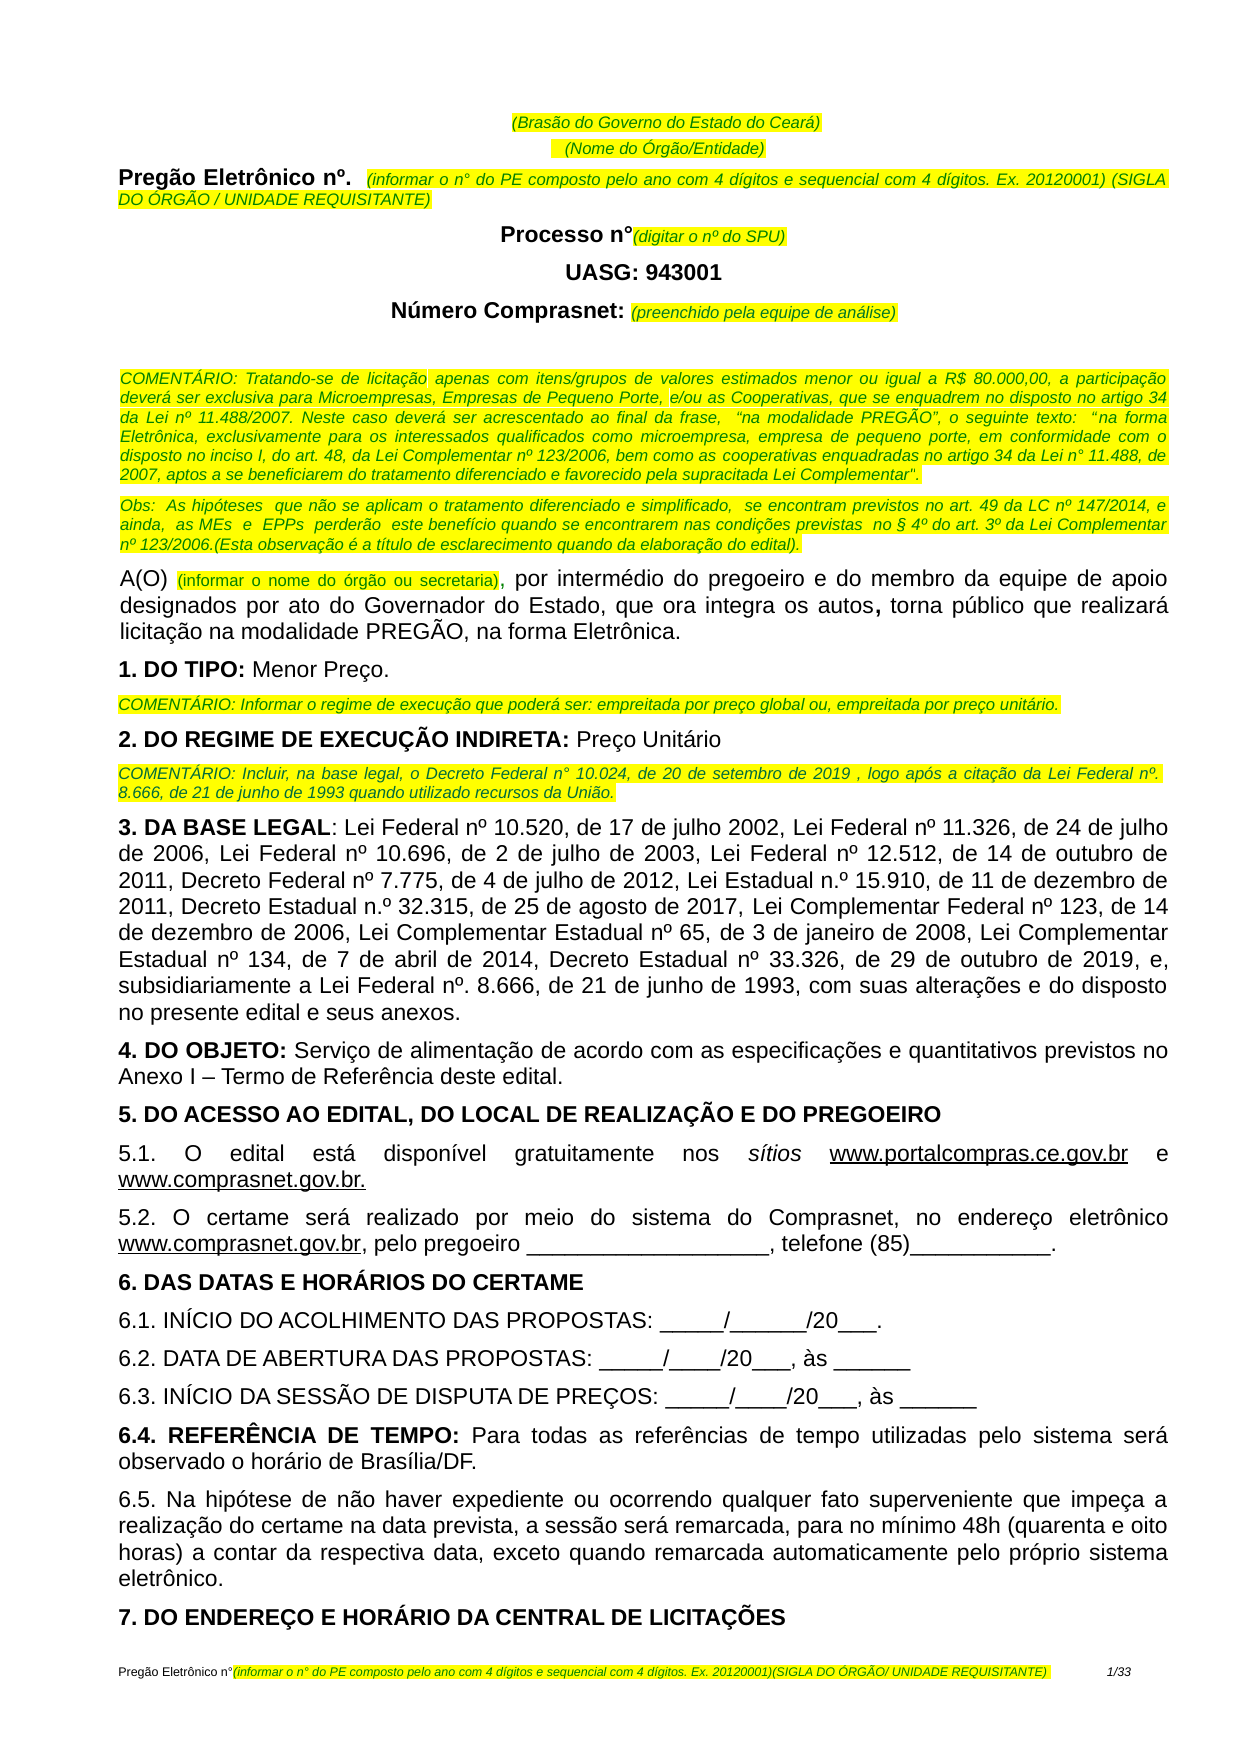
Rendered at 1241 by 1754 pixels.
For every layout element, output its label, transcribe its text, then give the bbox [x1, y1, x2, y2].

text 1. DO TIPO: Menor Preço. [118, 656, 1169, 683]
text A(O) (informar o nome do órgão ou secretaria), por intermédio do pregoeiro e do membro da equipe de apoio designados por ato do Governador do Estado, que ora integra os autos, torna público que realizará licitação na modalidade PREGÃO, na forma Eletrônica. [119, 565, 1169, 644]
text COMENTÁRIO: Tratando-se de licitação apenas com itens/grupos de valores estimados menor ou igual a R$ 80.000,00, a participação deverá ser exclusiva para Microempresas, Empresas de Pequeno Porte, e/ou as Cooperativas, que se enquadrem no disposto no artigo 34 da Lei nº 11.488/2007. Neste caso deverá ser acrescentado ao final da frase, “na modalidade PREGÃO”, o seguinte texto: “na forma Eletrônica, exclusivamente para os interessados qualificados como microempresa, empresa de pequeno porte, em conformidade com o disposto no inciso I, do art. 48, da Lei Complementar nº 123/2006, bem como as cooperativas enquadradas no artigo 34 da Lei n° 11.488, de 2007, aptos a se beneficiarem do tratamento diferenciado e favorecido pela supracitada Lei Complementar". [120, 369, 1169, 484]
text 3. DA BASE LEGAL: Lei Federal nº 10.520, de 17 de julho 2002, Lei Federal nº 11.326, de 24 de julho de 2006, Lei Federal nº 10.696, de 2 de julho de 2003, Lei Federal nº 12.512, de 14 de outubro de 2011, Decreto Federal nº 7.775, de 4 de julho de 2012, Lei Estadual n.º 15.910, de 11 de dezembro de 2011, Decreto Estadual n.º 32.315, de 25 de agosto de 2017, Lei Complementar Federal nº 123, de 14 de dezembro de 2006, Lei Complementar Estadual nº 65, de 3 de janeiro de 2008, Lei Complementar Estadual nº 134, de 7 de abril de 2014, Decreto Estadual nº 33.326, de 29 de outubro de 2019, e, subsidiariamente a Lei Federal nº. 8.666, de 21 de junho de 1993, com suas alterações e do disposto no presente edital e seus anexos. [118, 814, 1169, 1025]
text UASG: 943001 [118, 259, 1169, 286]
text 5.1. O edital está disponível gratuitamente nos sítios www.portalcompras.ce.gov.br e www.comprasnet.gov.br. [118, 1139, 1169, 1192]
text COMENTÁRIO: Incluir, na base legal, o Decreto Federal n° 10.024, de 20 de setembro de 2019 , logo após a citação da Lei Federal nº. 8.666, de 21 de junho de 1993 quando utilizado recursos da União. [118, 764, 1163, 802]
text 6.1. INÍCIO DO ACOLHIMENTO DAS PROPOSTAS: _____/______/20___. [118, 1307, 1169, 1333]
text 7. DO ENDEREÇO E HORÁRIO DA CENTRAL DE LICITAÇÕES [118, 1603, 1169, 1630]
text COMENTÁRIO: Informar o regime de execução que poderá ser: empreitada por preço global ou, empreitada por preço unitário. [118, 694, 1171, 714]
text Número Comprasnet: (preenchido pela equipe de análise) [119, 297, 1169, 324]
text 6.3. INÍCIO DA SESSÃO DE DISPUTA DE PREÇOS: _____/____/20___, às ______ [118, 1383, 1169, 1410]
text 5. DO ACESSO AO EDITAL, DO LOCAL DE REALIZAÇÃO E DO PREGOEIRO [118, 1101, 1169, 1128]
text 6.5. Na hipótese de não haver expediente ou ocorrendo qualquer fato superveniente que impeça a realização do certame na data prevista, a sessão será remarcada, para no mínimo 48h (quarenta e oito horas) a contar da respectiva data, exceto quando remarcada automaticamente pelo próprio sistema eletrônico. [118, 1486, 1169, 1592]
text 6. DAS DATAS E HORÁRIOS DO CERTAME [118, 1269, 1169, 1295]
text 6.2. DATA DE ABERTURA DAS PROPOSTAS: _____/____/20___, às ______ [118, 1345, 1169, 1371]
text Pregão Eletrônico nº. (informar o n° do PE composto pelo ano com 4 dígitos e sequencial com 4 dígitos. Ex. 20120001) (SIGLA DO ÓRGÃO / UNIDADE REQUISITANTE) [118, 163, 1169, 209]
text 5.2. O certame será realizado por meio do sistema do Comprasnet, no endereço eletrônico www.comprasnet.gov.br, pelo pregoeiro ___________________, telefone (85)___________. [118, 1204, 1169, 1257]
text 4. DO OBJETO: Serviço de alimentação de acordo com as especificações e quantitativos previstos no Anexo I – Termo de Referência deste edital. [118, 1037, 1169, 1089]
text 6.4. REFERÊNCIA DE TEMPO: Para todas as referências de tempo utilizadas pelo sistema será observado o horário de Brasília/DF. [118, 1422, 1169, 1474]
text Processo n°(digitar o nº do SPU) [118, 221, 1169, 247]
text 2. DO REGIME DE EXECUÇÃO INDIRETA: Preço Unitário [118, 726, 1169, 752]
text Obs: As hipóteses que não se aplicam o tratamento diferenciado e simplificado, se encontram previstos no art. 49 da LC nº 147/2014, e ainda, as MEs e EPPs perderão este benefício quando se encontrarem nas condições previstas no § 4º do art. 3º da Lei Complementar nº 123/2006.(Esta observação é a título de esclarecimento quando da elaboração do edital). [120, 496, 1169, 553]
